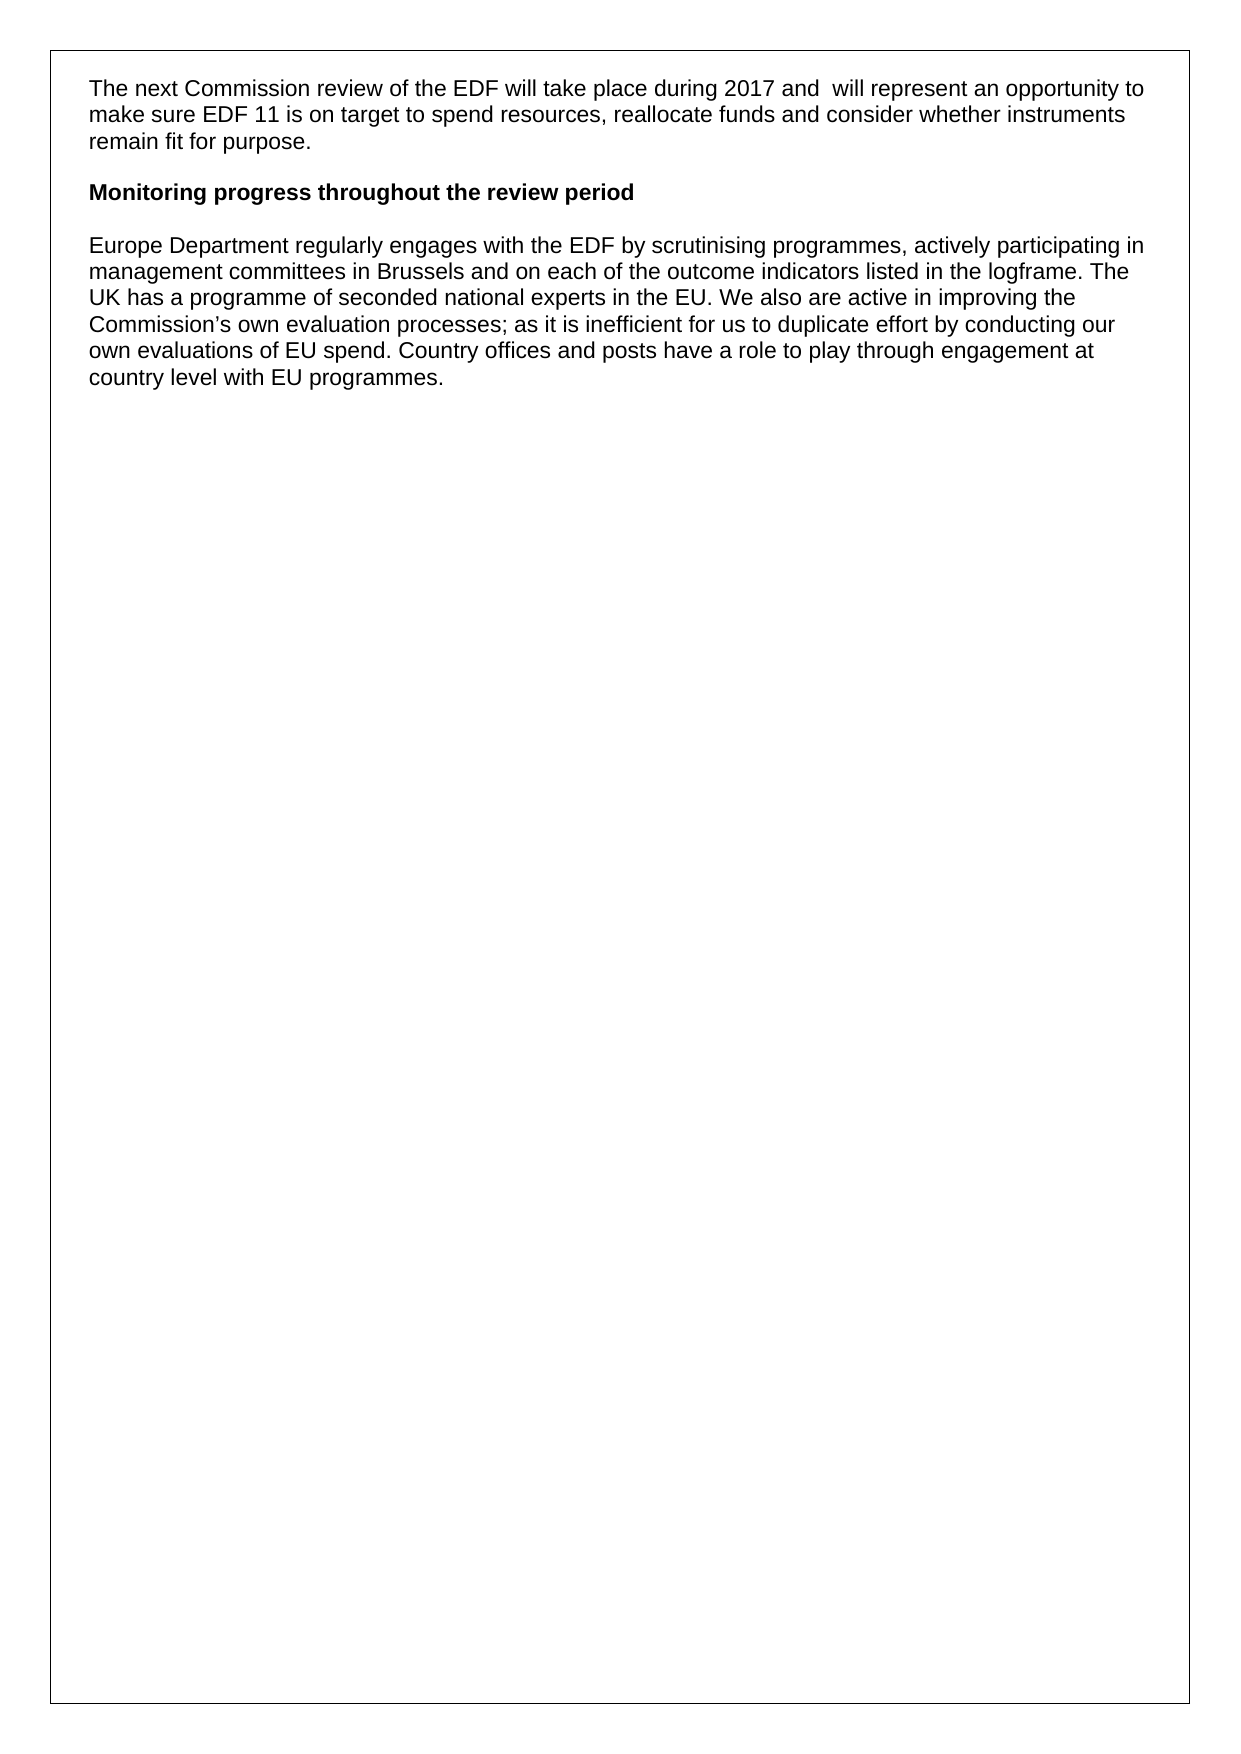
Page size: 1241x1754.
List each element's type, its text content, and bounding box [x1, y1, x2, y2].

text Monitoring progress throughout the review period [89, 179, 1152, 205]
text The next Commission review of the EDF will take place during 2017 and will represent an opportunity to make sure EDF 11 is on target to spend resources, reallocate funds and consider whether instruments remain fit for purpose. [89, 75, 1152, 154]
text Europe Department regularly engages with the EDF by scrutinising programmes, actively participating in management committees in Brussels and on each of the outcome indicators listed in the logframe. The UK has a programme of seconded national experts in the EU. We also are active in improving the Commission’s own evaluation processes; as it is inefficient for us to duplicate effort by conducting our own evaluations of EU spend. Country offices and posts have a role to play through engagement at country level with EU programmes. [89, 232, 1152, 390]
